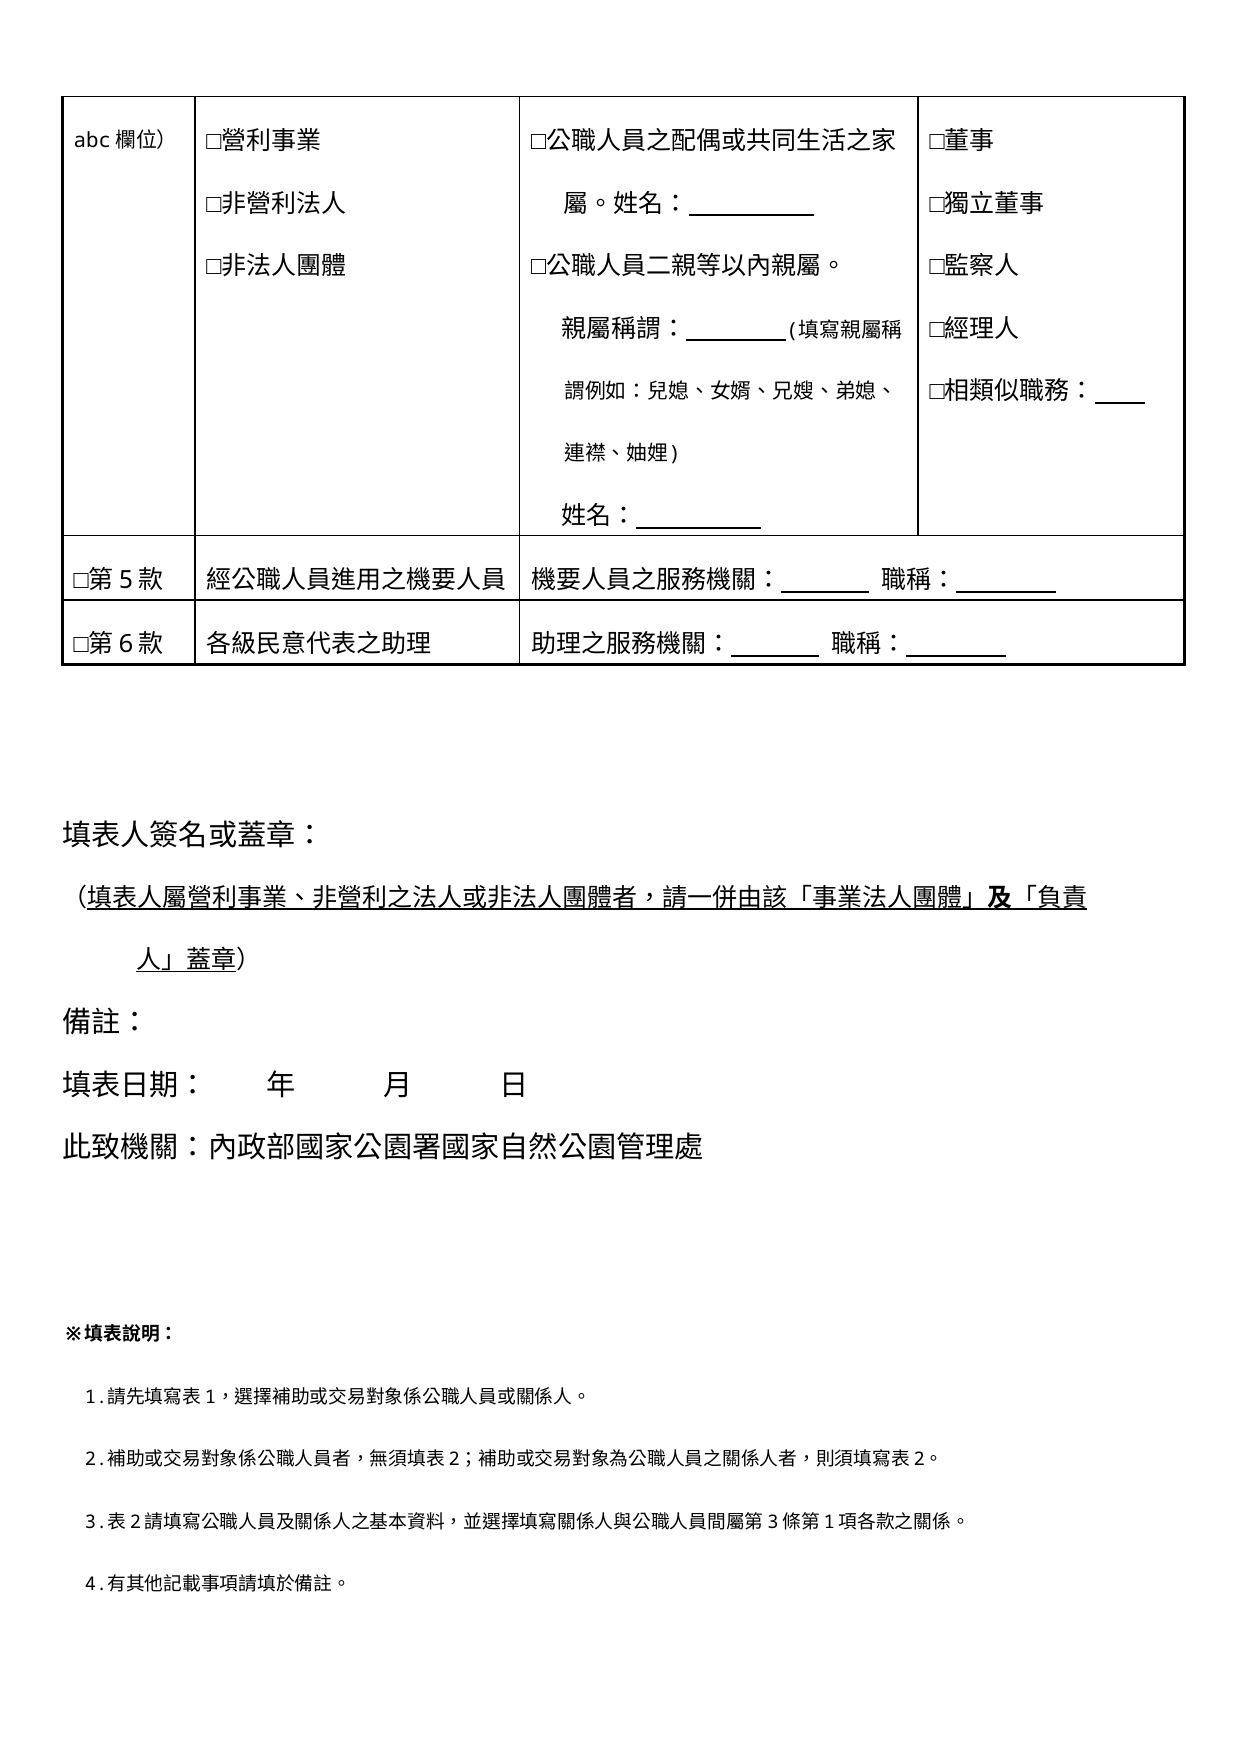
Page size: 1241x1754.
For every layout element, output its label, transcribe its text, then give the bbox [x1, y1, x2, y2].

table_cell □第5款 [64, 536, 194, 599]
text （填表人屬營利事業、非營利之法人或非法人團體者，請一併由該「事業法人團體」及「負責人」蓋章） [62, 853, 1110, 978]
text 2.補助或交易對象係公職人員者，無須填表2；補助或交易對象為公職人員之關係人者，則須填寫表2。 [62, 1416, 1204, 1478]
text 備註： [62, 978, 1110, 1041]
text 填表日期： 年 月 日 [62, 1041, 1110, 1103]
text 4.有其他記載事項請填於備註。 [62, 1541, 1204, 1603]
table_cell □第6款 [64, 601, 194, 663]
table_cell □營利事業 □非營利法人 □非法人團體 [196, 97, 519, 535]
table_cell 機要人員之服務機關： 職稱： [520, 536, 1183, 599]
table_cell abc欄位） [64, 97, 194, 535]
text 3.表2請填寫公職人員及關係人之基本資料，並選擇填寫關係人與公職人員間屬第3條第1項各款之關係。 [62, 1478, 1204, 1541]
text 填表人簽名或蓋章： [62, 791, 1110, 853]
table_cell 助理之服務機關： 職稱： [520, 601, 1183, 663]
text ※填表說明： [62, 1291, 1110, 1353]
table_cell □公職人員之配偶或共同生活之家屬。姓名： □公職人員二親等以內親屬。 親屬稱謂： (填寫親屬稱謂例如：兒媳、女婿、兄嫂、弟媳、連襟、妯娌) 姓名： [520, 97, 917, 535]
text 此致機關：內政部國家公園署國家自然公園管理處 [62, 1103, 1110, 1166]
text 1.請先填寫表1，選擇補助或交易對象係公職人員或關係人。 [62, 1353, 1204, 1416]
table_cell 經公職人員進用之機要人員 [196, 536, 519, 599]
table_cell 各級民意代表之助理 [196, 601, 519, 663]
table_cell □董事 □獨立董事 □監察人 □經理人 □相類似職務： [919, 97, 1183, 535]
